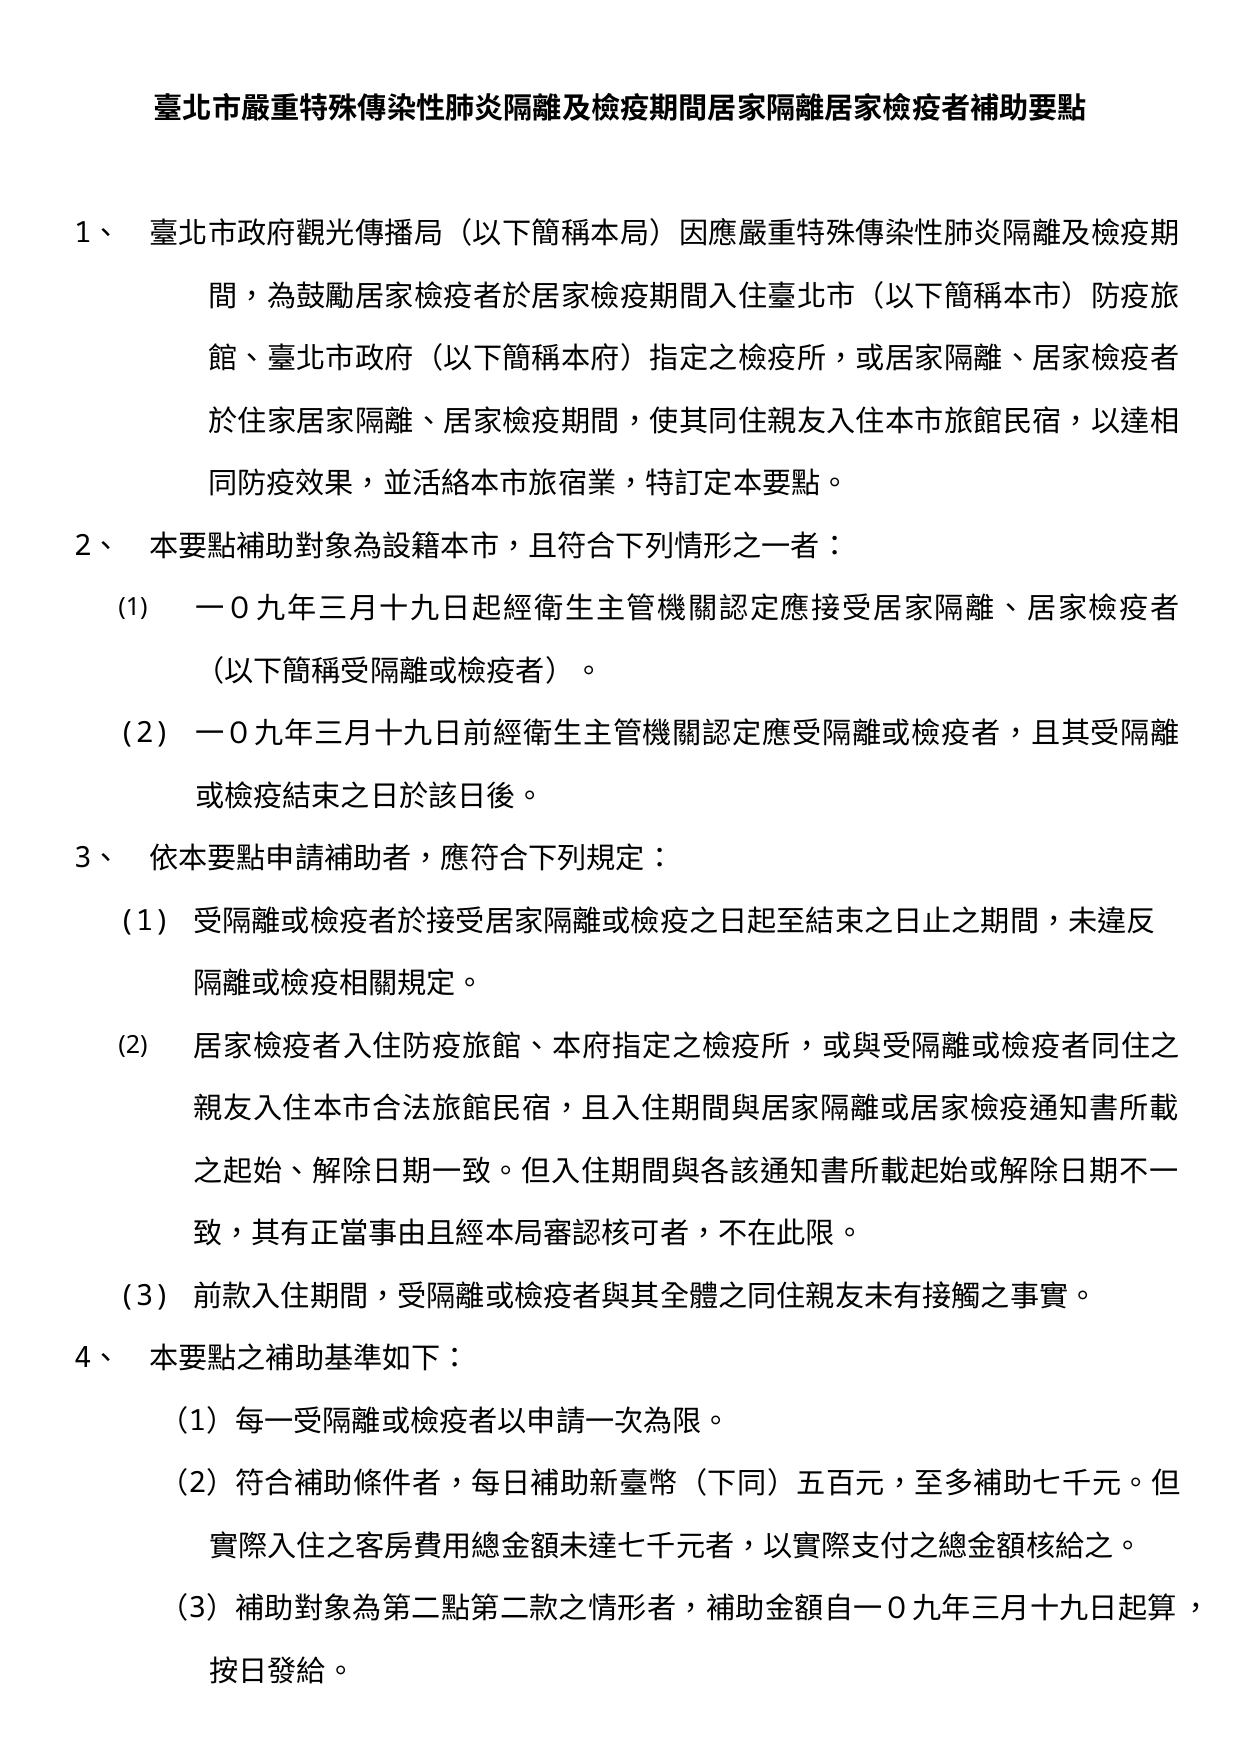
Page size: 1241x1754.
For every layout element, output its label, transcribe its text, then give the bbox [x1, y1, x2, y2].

list 符合補助條件者，每日補助新臺幣（下同）五百元，至多補助七千元。但實際入住之客房費用總金額未達七千元者，以實際支付之總金額核給之。 [159, 1439, 1181, 1564]
list 受隔離或檢疫者於接受居家隔離或檢疫之日起至結束之日止之期間，未違反隔離或檢疫相關規定。 [118, 877, 1181, 1002]
list 補助對象為第二點第二款之情形者，補助金額自一０九年三月十九日起算，按日發給。 [159, 1564, 1181, 1689]
list 一０九年三月十九日起經衛生主管機關認定應接受居家隔離、居家檢疫者（以下簡稱受隔離或檢疫者）。 [118, 564, 1181, 689]
list 依本要點申請補助者，應符合下列規定： [74, 814, 1181, 877]
list 每一受隔離或檢疫者以申請一次為限。 [159, 1377, 1181, 1439]
list 一０九年三月十九日前經衛生主管機關認定應受隔離或檢疫者，且其受隔離或檢疫結束之日於該日後。 [118, 689, 1181, 814]
list 臺北市政府觀光傳播局（以下簡稱本局）因應嚴重特殊傳染性肺炎隔離及檢疫期間，為鼓勵居家檢疫者於居家檢疫期間入住臺北市（以下簡稱本市）防疫旅館、臺北市政府（以下簡稱本府）指定之檢疫所，或居家隔離、居家檢疫者於住家居家隔離、居家檢疫期間，使其同住親友入住本市旅館民宿，以達相同防疫效果，並活絡本市旅宿業，特訂定本要點。 [74, 189, 1181, 502]
list 本要點之補助基準如下： [74, 1314, 1181, 1377]
list 本要點補助對象為設籍本市，且符合下列情形之一者： [74, 502, 1181, 564]
text 臺北市嚴重特殊傳染性肺炎隔離及檢疫期間居家隔離居家檢疫者補助要點 [59, 64, 1181, 127]
list 前款入住期間，受隔離或檢疫者與其全體之同住親友未有接觸之事實。 [118, 1252, 1181, 1314]
list 居家檢疫者入住防疫旅館、本府指定之檢疫所，或與受隔離或檢疫者同住之親友入住本市合法旅館民宿，且入住期間與居家隔離或居家檢疫通知書所載之起始、解除日期一致。但入住期間與各該通知書所載起始或解除日期不一致，其有正當事由且經本局審認核可者，不在此限。 [118, 1002, 1181, 1252]
